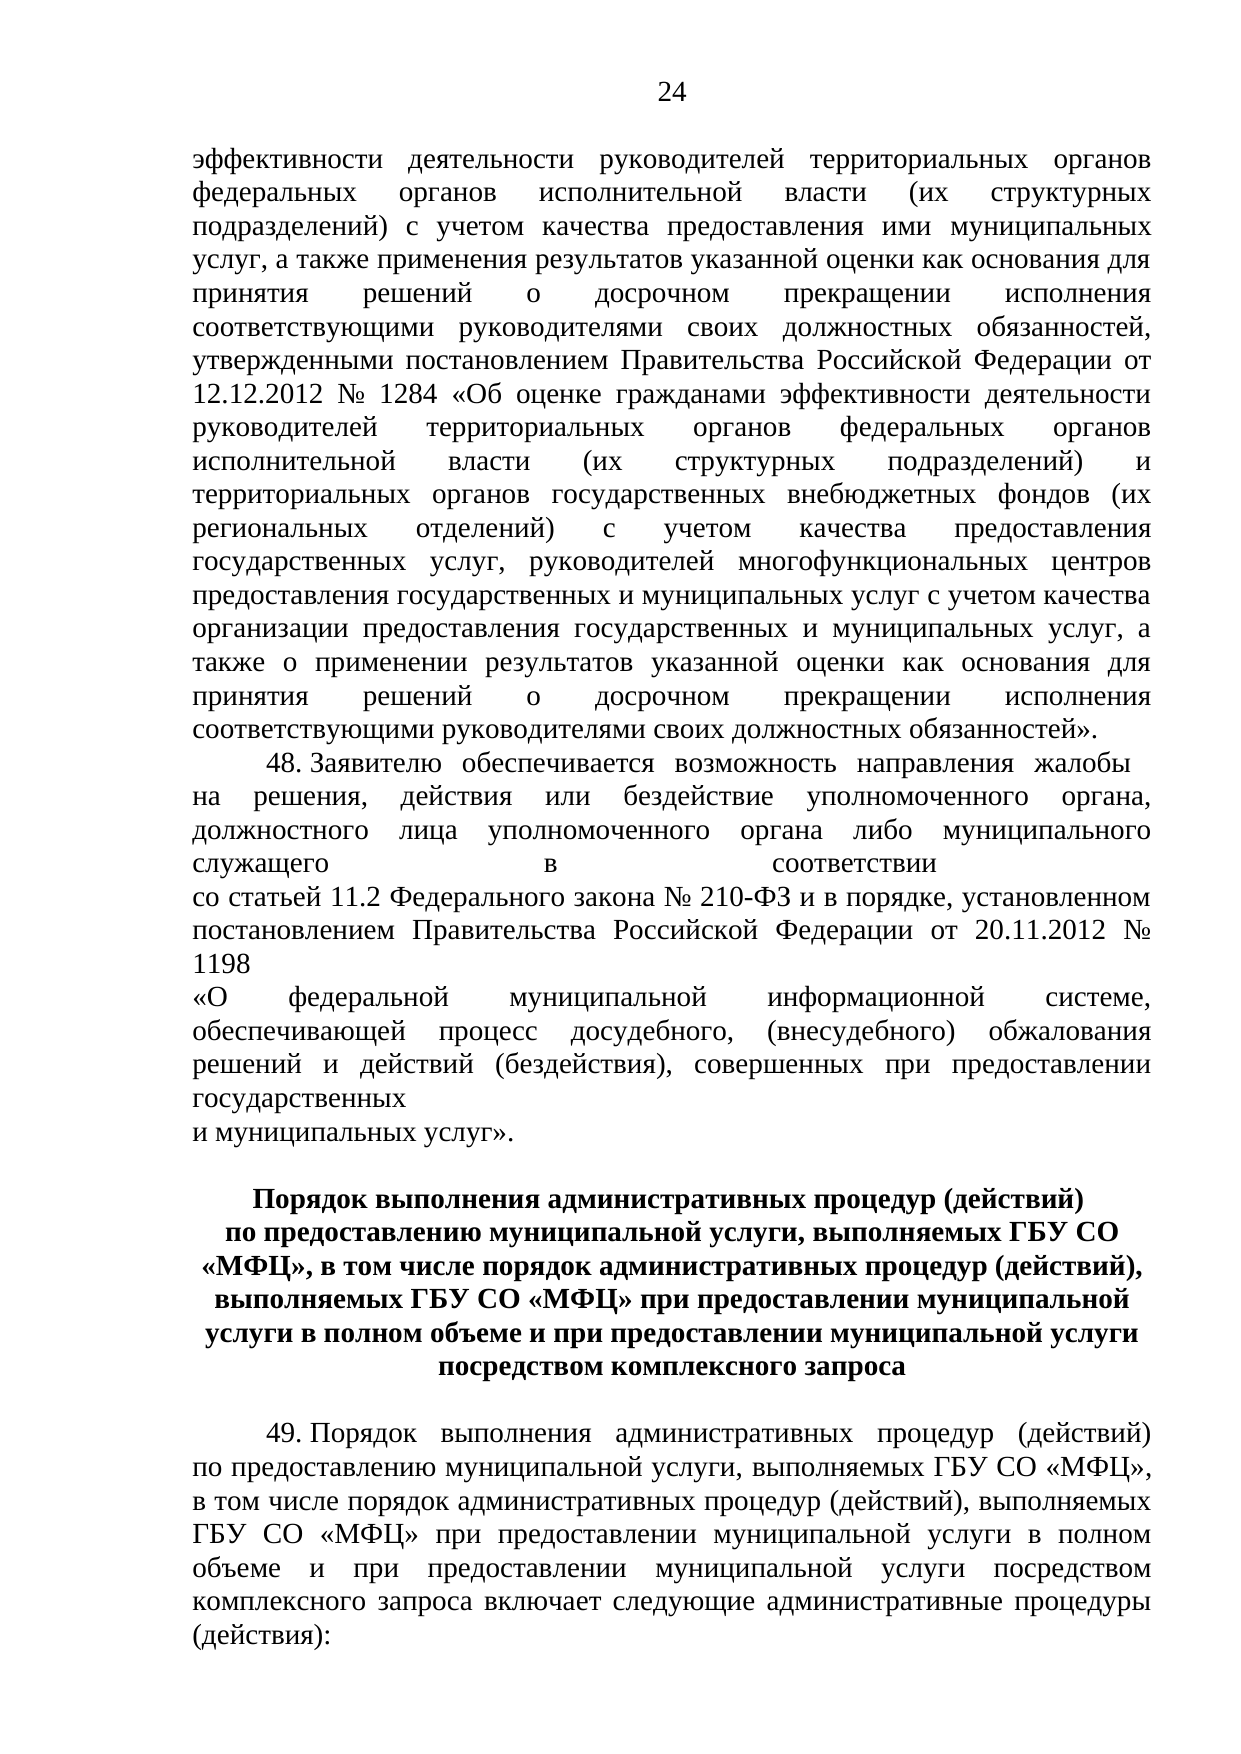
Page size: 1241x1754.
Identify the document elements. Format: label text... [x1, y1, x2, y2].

text Порядок выполнения административных процедур (действий) по предоставлению муниципальной услуги, выполняемых ГБУ СО «МФЦ», в том числе порядок административных процедур (действий), выполняемых ГБУ СО «МФЦ» при предоставлении муниципальной услуги в полном объеме и при предоставлении муниципальной услуги посредством комплексного запроса [192, 1181, 1152, 1382]
text эффективности деятельности руководителей территориальных органов федеральных органов исполнительной власти (их структурных подразделений) с учетом качества предоставления ими муниципальных услуг, а также применения результатов указанной оценки как основания для принятия решений о досрочном прекращении исполнения соответствующими руководителями своих должностных обязанностей, утвержденными постановлением Правительства Российской Федерации от 12.12.2012 № 1284 «Об оценке гражданами эффективности деятельности руководителей территориальных органов федеральных органов исполнительной власти (их структурных подразделений) и территориальных органов государственных внебюджетных фондов (их региональных отделений) с учетом качества предоставления государственных услуг, руководителей многофункциональных центров предоставления государственных и муниципальных услуг с учетом качества организации предоставления государственных и муниципальных услуг, а также о применении результатов указанной оценки как основания для принятия решений о досрочном прекращении исполнения соответствующими руководителями своих должностных обязанностей». [192, 141, 1152, 745]
text 49. Порядок выполнения административных процедур (действий) по предоставлению муниципальной услуги, выполняемых ГБУ СО «МФЦ», в том числе порядок административных процедур (действий), выполняемых ГБУ СО «МФЦ» при предоставлении муниципальной услуги в полном объеме и при предоставлении муниципальной услуги посредством комплексного запроса включает следующие административные процедуры (действия): [192, 1416, 1152, 1650]
text 48. Заявителю обеспечивается возможность направления жалобы на решения, действия или бездействие уполномоченного органа, должностного лица уполномоченного органа либо муниципального служащего в соответствии со статьей 11.2 Федерального закона № 210-ФЗ и в порядке, установленном постановлением Правительства Российской Федерации от 20.11.2012 № 1198 «О федеральной муниципальной информационной системе, обеспечивающей процесс досудебного, (внесудебного) обжалования решений и действий (бездействия), совершенных при предоставлении государственных и муниципальных услуг». [192, 745, 1152, 1147]
